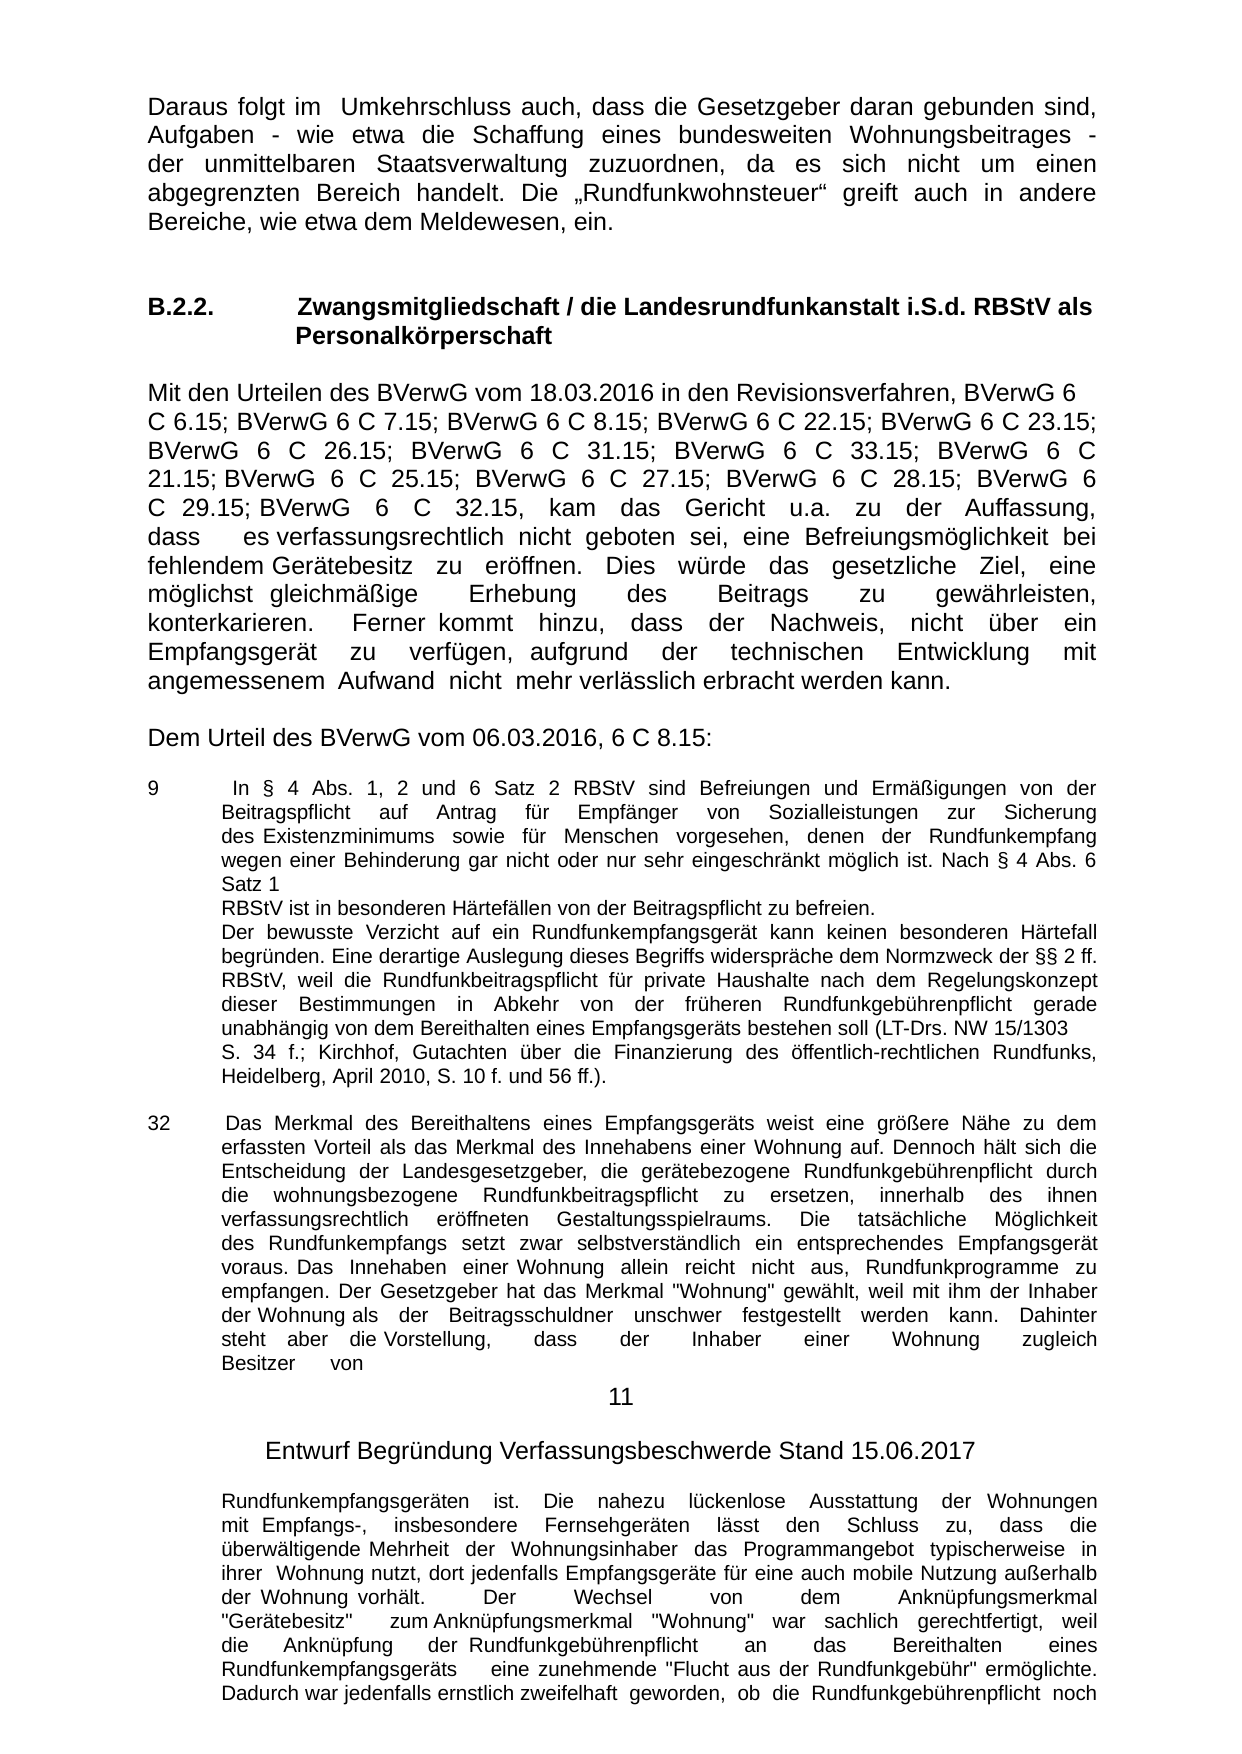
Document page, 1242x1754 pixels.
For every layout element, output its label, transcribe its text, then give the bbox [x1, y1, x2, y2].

text Der bewusste Verzicht auf ein Rundfunkempfangsgerät kann keinen besonderen Härtefall begründen. Eine derartige Auslegung dieses Begriffs widerspräche dem Normzweck der §§ 2 ff. RBStV, weil die Rundfunkbeitragspflicht für private Haushalte nach dem Regelungskonzept dieser Bestimmungen in Abkehr von der früheren Rundfunkgebührenpflicht gerade unabhängig von dem Bereithalten eines Empfangsgeräts bestehen soll (LT-Drs. NW 15/1303 [221, 920, 1098, 1039]
text Entwurf Begründung Verfassungsbeschwerde Stand 15.06.2017 [259, 1436, 982, 1464]
text B.2.2. Zwangsmitgliedschaft / die Landesrundfunkanstalt i.S.d. RBStV als [147, 292, 1098, 321]
text Dem Urteil des BVerwG vom 06.03.2016, 6 C 8.15: [147, 723, 720, 752]
text C 6.15; BVerwG 6 C 7.15; BVerwG 6 C 8.15; BVerwG 6 C 22.15; BVerwG 6 C 23.15; BVerwG 6 C 26.15; BVerwG 6 C 31.15; BVerwG 6 C 33.15; BVerwG 6 C 21.15; BVerwG 6 C 25.15; BVerwG 6 C 27.15; BVerwG 6 C 28.15; BVerwG 6 C 29.15; BVerwG 6 C 32.15, kam das Gericht u.a. zu der Auffassung, dass es verfassungsrechtlich nicht geboten sei, eine Befreiungsmöglichkeit bei fehlendem Gerätebesitz zu eröffnen. Dies würde das gesetzliche Ziel, eine möglichst gleichmäßige Erhebung des Beitrags zu gewährleisten, konterkarieren. Ferner kommt hinzu, dass der Nachweis, nicht über ein Empfangsgerät zu verfügen, aufgrund der technischen Entwicklung mit angemessenem Aufwand nicht mehr verlässlich erbracht werden kann. [147, 407, 1099, 694]
text 9 In § 4 Abs. 1, 2 und 6 Satz 2 RBStV sind Befreiungen und Ermäßigungen von der Beitragspflicht auf Antrag für Empfänger von Sozialleistungen zur Sicherung des Existenzminimums sowie für Menschen vorgesehen, denen der Rundfunkempfang wegen einer Behinderung gar nicht oder nur sehr eingeschränkt möglich ist. Nach § 4 Abs. 6 Satz 1 [147, 776, 1097, 896]
text Mit den Urteilen des BVerwG vom 18.03.2016 in den Revisionsverfahren, BVerwG 6 [147, 378, 1098, 407]
text Daraus folgt im Umkehrschluss auch, dass die Gesetzgeber daran gebunden sind, Aufgaben - wie etwa die Schaffung eines bundesweiten Wohnungsbeitrages - der unmittelbaren Staatsverwaltung zuzuordnen, da es sich nicht um einen abgegrenzten Bereich handelt. Die „Rundfunkwohnsteuer“ greift auch in andere Bereiche, wie etwa dem Meldewesen, ein. [147, 92, 1098, 235]
text 11 [602, 1382, 639, 1411]
text S. 34 f.; Kirchhof, Gutachten über die Finanzierung des öffentlich-rechtlichen Rundfunks, Heidelberg, April 2010, S. 10 f. und 56 ff.). [221, 1039, 1097, 1087]
text RBStV ist in besonderen Härtefällen von der Beitragspflicht zu befreien. [221, 896, 885, 920]
text Rundfunkempfangsgeräten ist. Die nahezu lückenlose Ausstattung der Wohnungen mit Empfangs-, insbesondere Fernsehgeräten lässt den Schluss zu, dass die überwältigende Mehrheit der Wohnungsinhaber das Programmangebot typischerweise in ihrer Wohnung nutzt, dort jedenfalls Empfangsgeräte für eine auch mobile Nutzung außerhalb der Wohnung vorhält. Der Wechsel von dem Anknüpfungsmerkmal "Gerätebesitz" zum Anknüpfungsmerkmal "Wohnung" war sachlich gerechtfertigt, weil die Anknüpfung der Rundfunkgebührenpflicht an das Bereithalten eines Rundfunkempfangsgeräts eine zunehmende "Flucht aus der Rundfunkgebühr" ermöglichte. Dadurch war jedenfalls ernstlich zweifelhaft geworden, ob die Rundfunkgebührenpflicht noch [221, 1489, 1098, 1705]
text 32 Das Merkmal des Bereithaltens eines Empfangsgeräts weist eine größere Nähe zu dem erfassten Vorteil als das Merkmal des Innehabens einer Wohnung auf. Dennoch hält sich die Entscheidung der Landesgesetzgeber, die gerätebezogene Rundfunkgebührenpflicht durch die wohnungsbezogene Rundfunkbeitragspflicht zu ersetzen, innerhalb des ihnen verfassungsrechtlich eröffneten Gestaltungsspielraums. Die tatsächliche Möglichkeit des Rundfunkempfangs setzt zwar selbstverständlich ein entsprechendes Empfangsgerät voraus. Das Innehaben einer Wohnung allein reicht nicht aus, Rundfunkprogramme zu empfangen. Der Gesetzgeber hat das Merkmal "Wohnung" gewählt, weil mit ihm der Inhaber der Wohnung als der Beitragsschuldner unschwer festgestellt werden kann. Dahinter steht aber die Vorstellung, dass der Inhaber einer Wohnung zugleich Besitzer von [147, 1111, 1097, 1375]
text Personalkörperschaft [291, 321, 557, 349]
